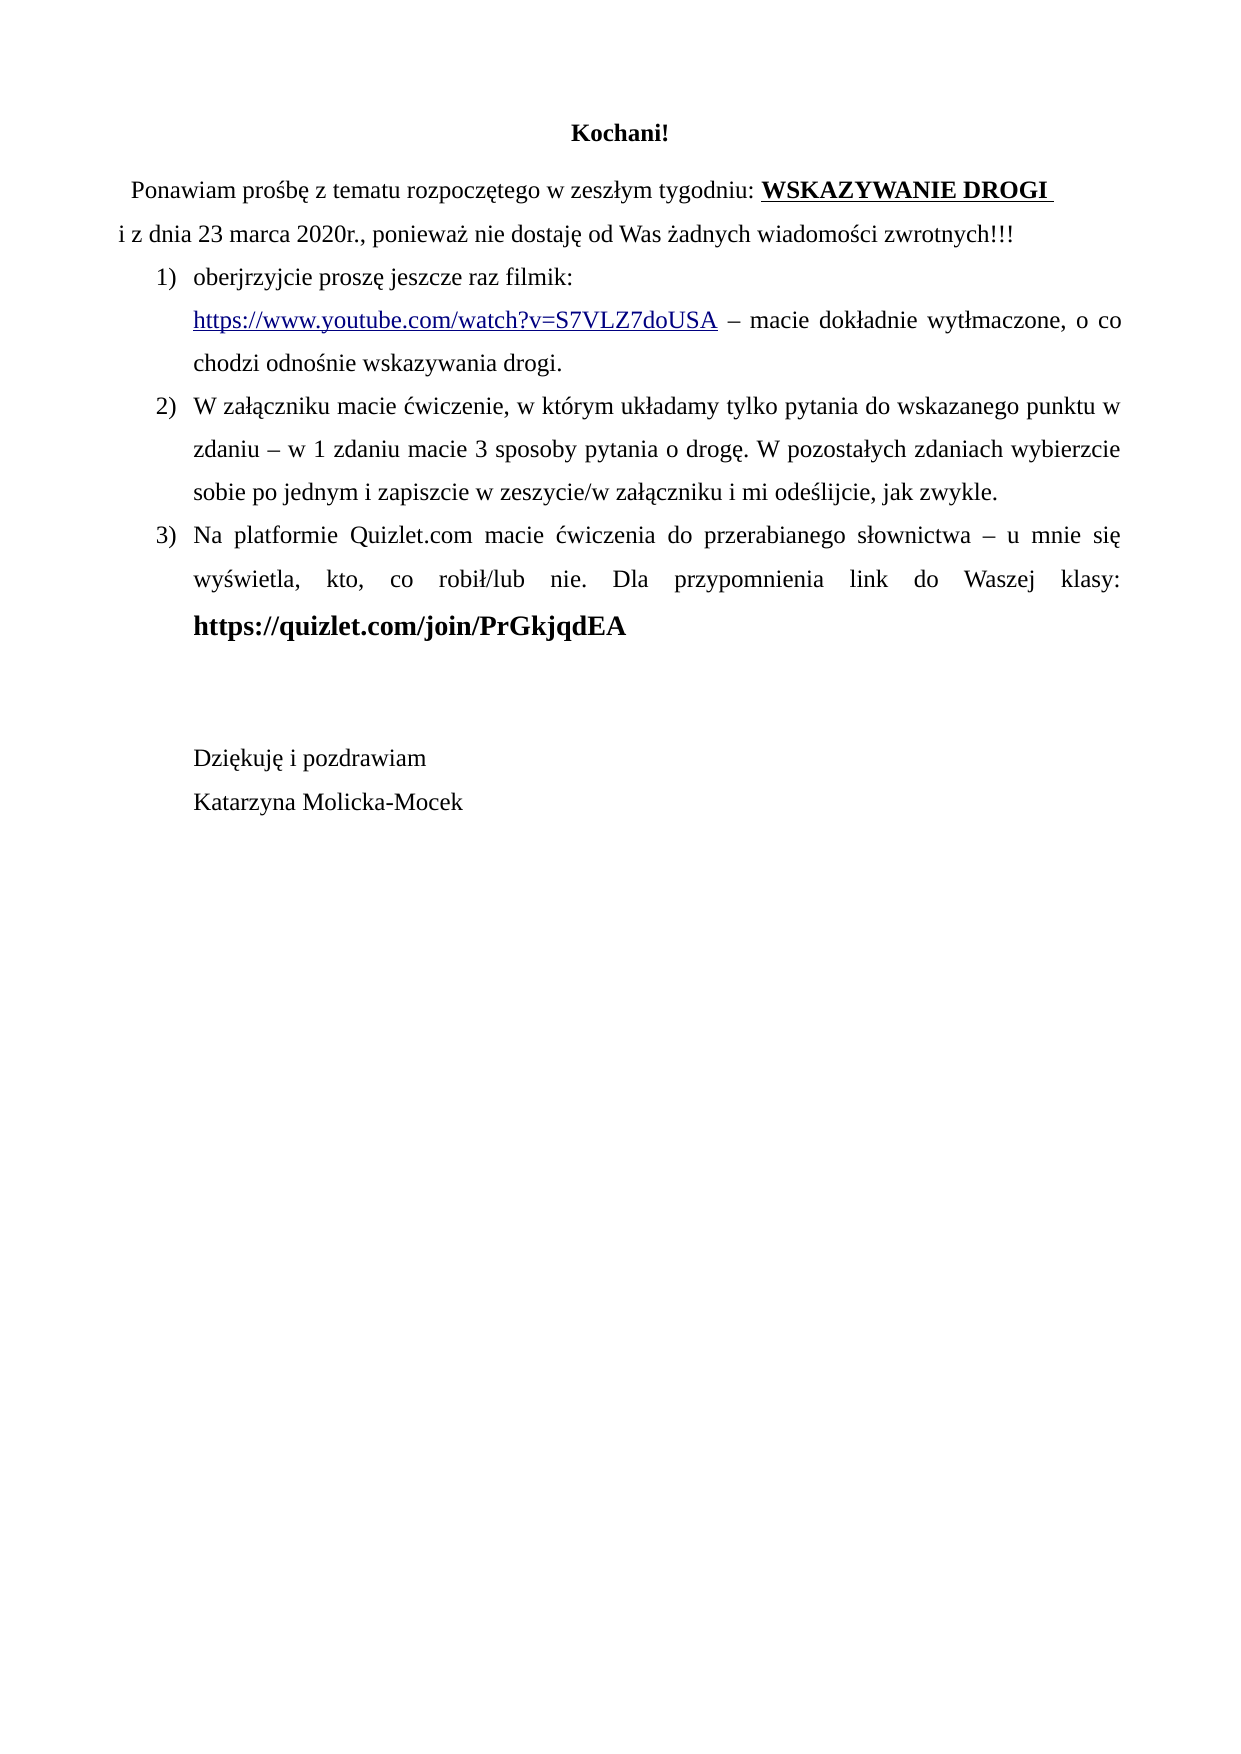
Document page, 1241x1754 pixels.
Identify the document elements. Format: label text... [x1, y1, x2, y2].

list oberjrzyjcie proszę jeszcze raz filmik: [156, 262, 1122, 291]
text Kochani! [118, 118, 1122, 147]
list https://www.youtube.com/watch?v=S7VLZ7doUSA – macie dokładnie wytłmaczone, o co chodzi odnośnie wskazywania drogi. [156, 305, 1122, 377]
text i z dnia 23 marca 2020r., ponieważ nie dostaję od Was żadnych wiadomości zwrotnych!!! [118, 219, 1122, 247]
list W załączniku macie ćwiczenie, w którym układamy tylko pytania do wskazanego punktu w zdaniu – w 1 zdaniu macie 3 sposoby pytania o drogę. W pozostałych zdaniach wybierzcie sobie po jednym i zapiszcie w zeszycie/w załączniku i mi odeślijcie, jak zwykle. [156, 391, 1122, 506]
list Na platformie Quizlet.com macie ćwiczenia do przerabianego słownictwa – u mnie się wyświetla, kto, co robił/lub nie. Dla przypomnienia link do Waszej klasy: https://quizlet.com/join/PrGkjqdEA [156, 521, 1122, 641]
list Dziękuję i pozdrawiam [156, 743, 1122, 772]
list Katarzyna Molicka-Mocek [156, 787, 1122, 815]
text Ponawiam prośbę z tematu rozpoczętego w zeszłym tygodniu: WSKAZYWANIE DROGI [118, 176, 1122, 204]
